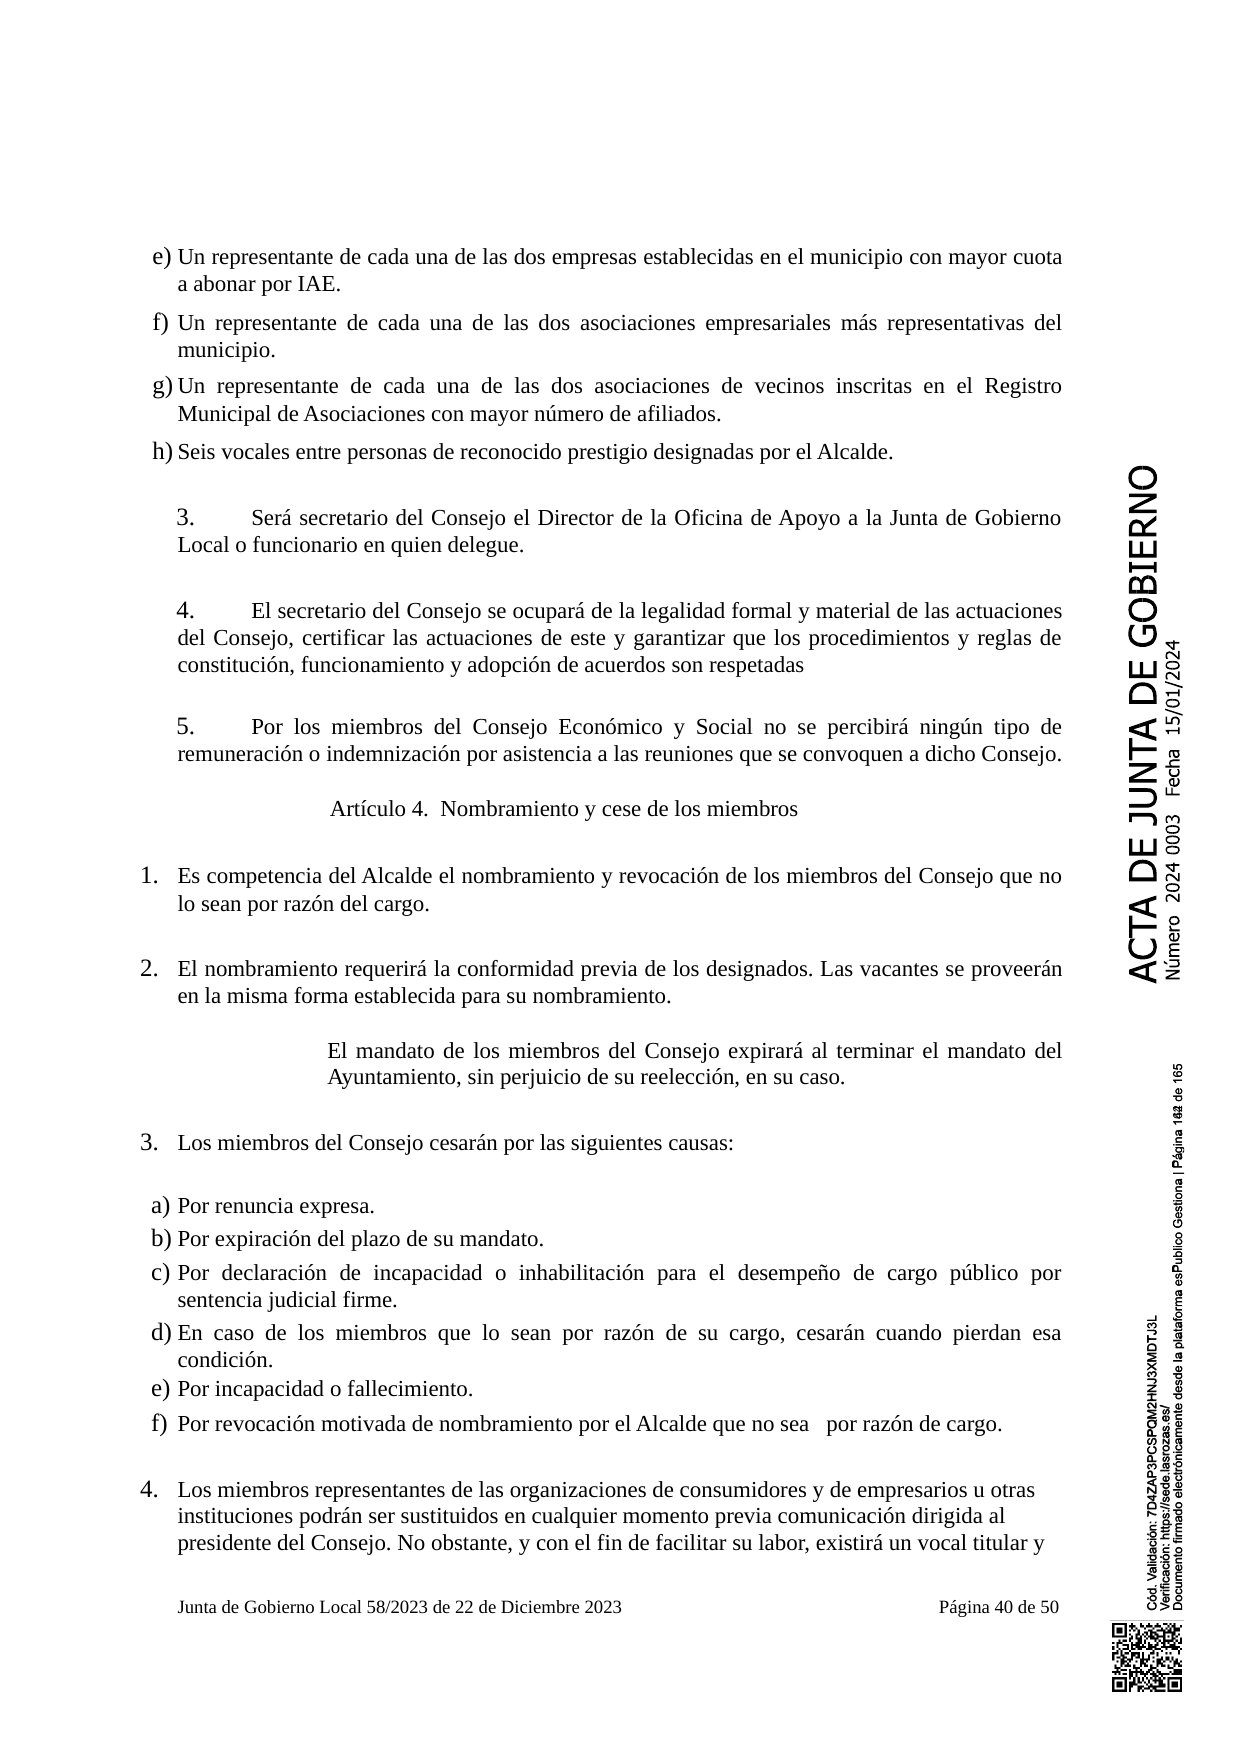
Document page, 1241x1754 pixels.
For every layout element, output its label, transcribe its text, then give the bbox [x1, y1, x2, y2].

list En caso de los miembros que lo sean por razón de su cargo, cesarán cuando pierdan esa condición. [151, 1317, 1064, 1372]
list Por expiración del plazo de su mandato. [151, 1223, 1064, 1251]
list Es competencia del Alcalde el nombramiento y revocación de los miembros del Consejo que no lo sean por razón del cargo. [140, 861, 1064, 916]
list Será secretario del Consejo el Director de la Oficina de Apoyo a la Junta de Gobierno Local o funcionario en quien delegue. [176, 502, 1064, 558]
list Por declaración de incapacidad o inhabilitación para el desempeño de cargo público por sentencia judicial firme. [151, 1257, 1064, 1312]
list Un representante de cada una de las dos empresas establecidas en el municipio con mayor cuota a abonar por IAE. [152, 241, 1064, 296]
list Por incapacidad o fallecimiento. [151, 1373, 1064, 1402]
list Por renuncia expresa. [151, 1190, 1064, 1219]
list Por revocación motivada de nombramiento por el Alcalde que no sea por razón de cargo. [151, 1408, 1064, 1436]
text El mandato de los miembros del Consejo expirará al terminar el mandato del Ayuntamiento, sin perjuicio de su reelección, en su caso. [327, 1037, 1064, 1089]
list Los miembros del Consejo cesarán por las siguientes causas: [140, 1127, 1064, 1156]
list Los miembros representantes de las organizaciones de consumidores y de empresarios u otras instituciones podrán ser sustituidos en cualquier momento previa comunicación dirigida al presidente del Consejo. No obstante, y con el fin de facilitar su labor, existirá un vocal titular y [140, 1474, 1060, 1555]
list Por los miembros del Consejo Económico y Social no se percibirá ningún tipo de remuneración o indemnización por asistencia a las reuniones que se convoquen a dicho Consejo. [176, 711, 1064, 766]
list El secretario del Consejo se ocupará de la legalidad formal y material de las actuaciones del Consejo, certificar las actuaciones de este y garantizar que los procedimientos y reglas de constitución, funcionamiento y adopción de acuerdos son respetadas [176, 595, 1064, 677]
list Un representante de cada una de las dos asociaciones empresariales más representativas del municipio. [152, 307, 1064, 362]
text Artículo 4. Nombramiento y cese de los miembros [325, 795, 1046, 821]
list Un representante de cada una de las dos asociaciones de vecinos inscritas en el Registro Municipal de Asociaciones con mayor número de afiliados. [152, 371, 1064, 426]
list El nombramiento requerirá la conformidad previa de los designados. Las vacantes se proveerán en la misma forma establecida para su nombramiento. [140, 953, 1064, 1008]
list Seis vocales entre personas de reconocido prestigio designadas por el Alcalde. [152, 436, 1064, 465]
